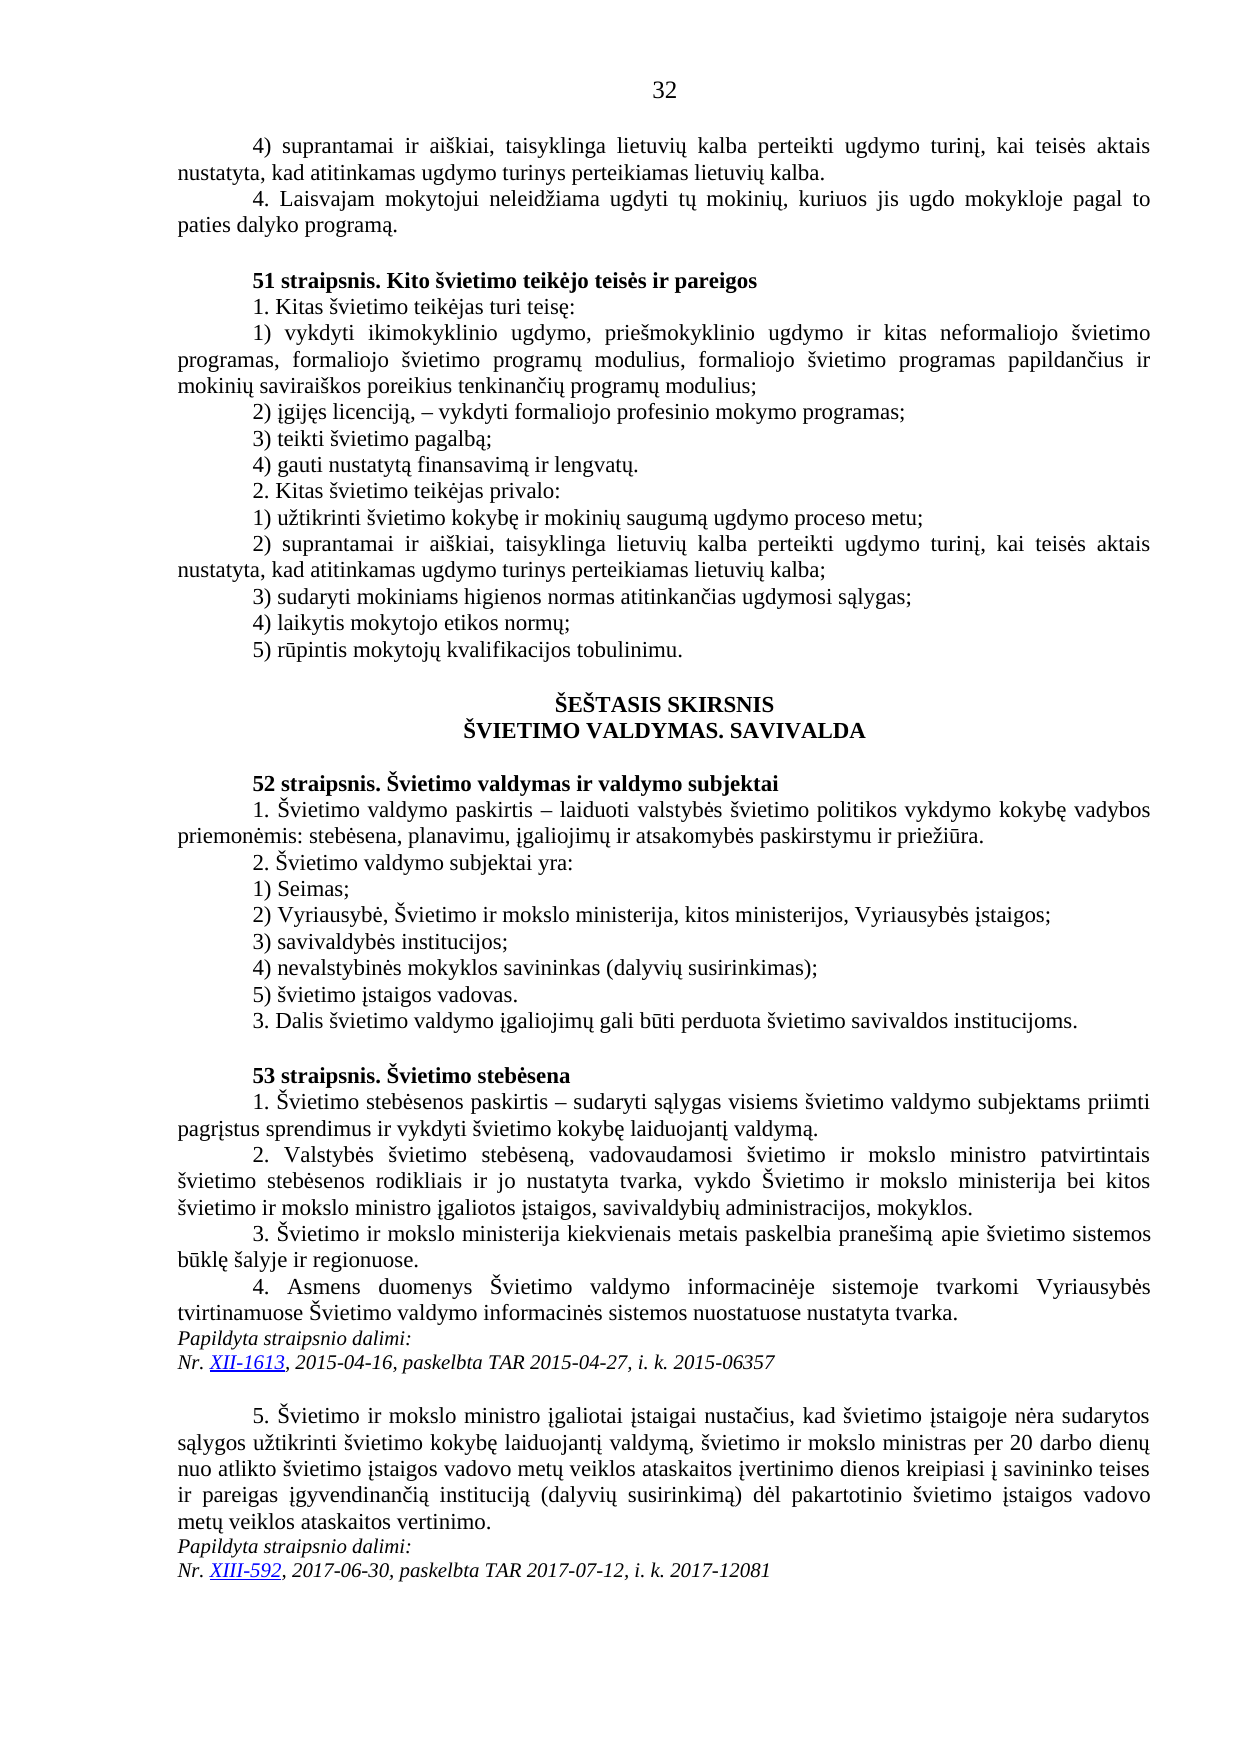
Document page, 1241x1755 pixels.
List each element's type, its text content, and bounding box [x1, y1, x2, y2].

text 1) užtikrinti švietimo kokybę ir mokinių saugumą ugdymo proceso metu; [177, 504, 1152, 530]
text 1. Švietimo valdymo paskirtis – laiduoti valstybės švietimo politikos vykdymo kokybę vadybos priemonėmis: stebėsena, planavimu, įgaliojimų ir atsakomybės paskirstymu ir priežiūra. [177, 796, 1152, 849]
text 5) švietimo įstaigos vadovas. [177, 981, 1152, 1007]
text 2) Vyriausybė, Švietimo ir mokslo ministerija, kitos ministerijos, Vyriausybės įstaigos; [177, 902, 1152, 928]
text ŠVIETIMO VALDYMAS. SAVIVALDA [177, 717, 1152, 743]
text 2) įgijęs licenciją, – vykdyti formaliojo profesinio mokymo programas; [177, 398, 1152, 425]
text 52 straipsnis. Švietimo valdymas ir valdymo subjektai [177, 770, 1152, 796]
text Nr. XIII-592, 2017-06-30, paskelbta TAR 2017-07-12, i. k. 2017-12081 [177, 1558, 1152, 1582]
text 4. Asmens duomenys Švietimo valdymo informacinėje sistemoje tvarkomi Vyriausybės tvirtinamuose Švietimo valdymo informacinės sistemos nuostatuose nustatyta tvarka. [177, 1273, 1152, 1326]
text Nr. XII-1613, 2015-04-16, paskelbta TAR 2015-04-27, i. k. 2015-06357 [177, 1350, 1152, 1374]
text 4. Laisvajam mokytojui neleidžiama ugdyti tų mokinių, kuriuos jis ugdo mokykloje pagal to paties dalyko programą. [177, 185, 1152, 238]
text 4) gauti nustatytą finansavimą ir lengvatų. [177, 451, 1152, 477]
text 2) suprantamai ir aiškiai, taisyklinga lietuvių kalba perteikti ugdymo turinį, kai teisės aktais nustatyta, kad atitinkamas ugdymo turinys perteikiamas lietuvių kalba; [177, 530, 1152, 583]
text 3. Dalis švietimo valdymo įgaliojimų gali būti perduota švietimo savivaldos institucijoms. [177, 1007, 1152, 1033]
text 4) laikytis mokytojo etikos normų; [177, 609, 1152, 636]
text 5. Švietimo ir mokslo ministro įgaliotai įstaigai nustačius, kad švietimo įstaigoje nėra sudarytos sąlygos užtikrinti švietimo kokybę laiduojantį valdymą, švietimo ir mokslo ministras per 20 darbo dienų nuo atlikto švietimo įstaigos vadovo metų veiklos ataskaitos įvertinimo dienos kreipiasi į savininko teises ir pareigas įgyvendinančią instituciją (dalyvių susirinkimą) dėl pakartotinio švietimo įstaigos vadovo metų veiklos ataskaitos vertinimo. [177, 1402, 1152, 1534]
text 3) savivaldybės institucijos; [177, 928, 1152, 954]
text 1) Seimas; [177, 875, 1152, 902]
text 51 straipsnis. Kito švietimo teikėjo teisės ir pareigos [177, 267, 1152, 293]
text 1) vykdyti ikimokyklinio ugdymo, priešmokyklinio ugdymo ir kitas neformaliojo švietimo programas, formaliojo švietimo programų modulius, formaliojo švietimo programas papildančius ir mokinių saviraiškos poreikius tenkinančių programų modulius; [177, 319, 1152, 398]
text 53 straipsnis. Švietimo stebėsena [177, 1062, 1152, 1088]
text ŠEŠTASIS SKIRSNIS [177, 691, 1152, 717]
text 1. Kitas švietimo teikėjas turi teisę: [177, 293, 1152, 319]
text 3) teikti švietimo pagalbą; [177, 425, 1152, 451]
text 5) rūpintis mokytojų kvalifikacijos tobulinimu. [177, 636, 1152, 662]
text 2. Kitas švietimo teikėjas privalo: [177, 477, 1152, 504]
text 2. Švietimo valdymo subjektai yra: [177, 849, 1152, 875]
text 4) suprantamai ir aiškiai, taisyklinga lietuvių kalba perteikti ugdymo turinį, kai teisės aktais nustatyta, kad atitinkamas ugdymo turinys perteikiamas lietuvių kalba. [177, 132, 1152, 185]
text 3) sudaryti mokiniams higienos normas atitinkančias ugdymosi sąlygas; [177, 583, 1152, 609]
text 3. Švietimo ir mokslo ministerija kiekvienais metais paskelbia pranešimą apie švietimo sistemos būklę šalyje ir regionuose. [177, 1220, 1152, 1273]
text Papildyta straipsnio dalimi: [177, 1534, 1152, 1558]
text 2. Valstybės švietimo stebėseną, vadovaudamosi švietimo ir mokslo ministro patvirtintais švietimo stebėsenos rodikliais ir jo nustatyta tvarka, vykdo Švietimo ir mokslo ministerija bei kitos švietimo ir mokslo ministro įgaliotos įstaigos, savivaldybių administracijos, mokyklos. [177, 1141, 1152, 1220]
text Papildyta straipsnio dalimi: [177, 1326, 1152, 1350]
text 4) nevalstybinės mokyklos savininkas (dalyvių susirinkimas); [177, 954, 1152, 981]
text 1. Švietimo stebėsenos paskirtis – sudaryti sąlygas visiems švietimo valdymo subjektams priimti pagrįstus sprendimus ir vykdyti švietimo kokybę laiduojantį valdymą. [177, 1088, 1152, 1141]
